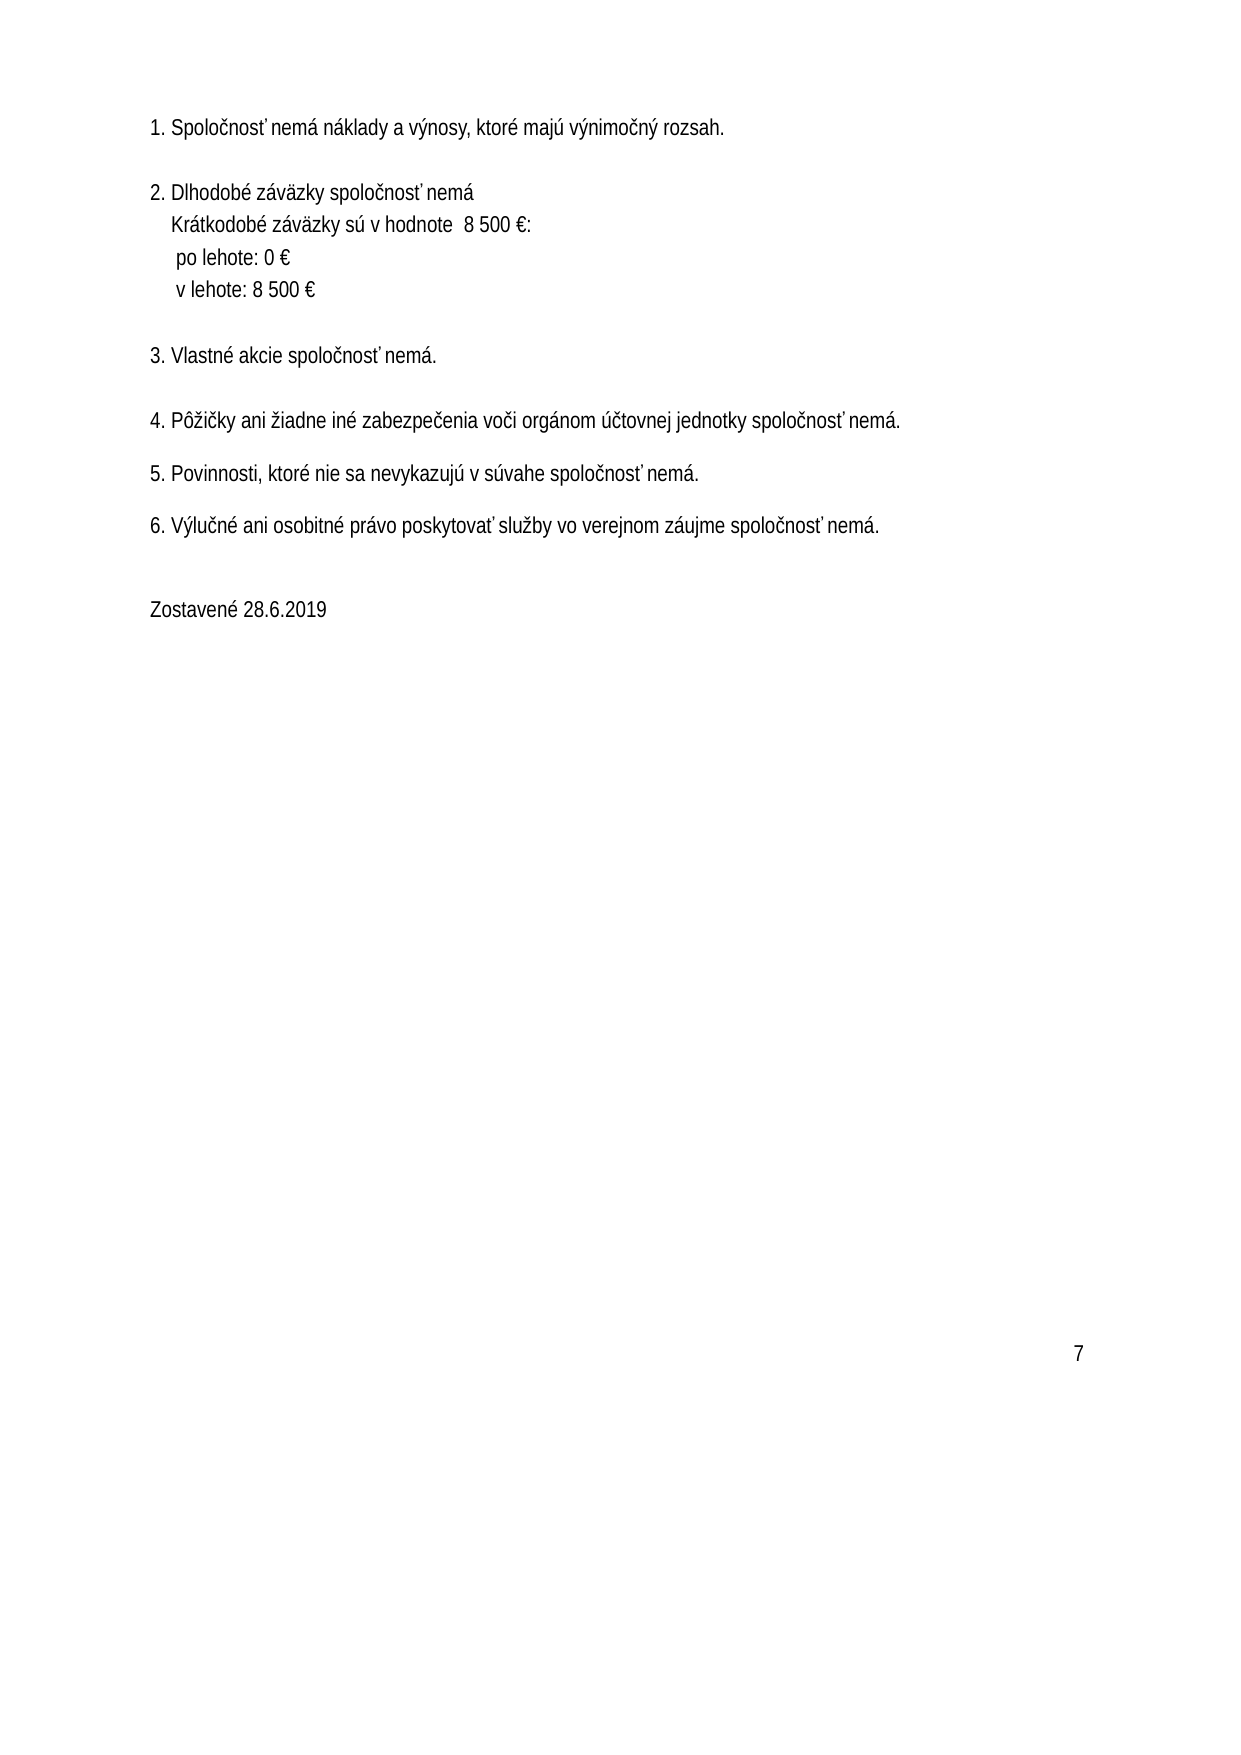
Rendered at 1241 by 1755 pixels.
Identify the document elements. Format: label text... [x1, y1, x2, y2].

text Krátkodobé záväzky sú v hodnote 8 500 €: [150, 211, 1090, 238]
text 2. Dlhodobé záväzky spoločnosť nemá [150, 179, 1090, 205]
text 1. Spoločnosť nemá náklady a výnosy, ktoré majú výnimočný rozsah. [150, 113, 1090, 140]
text 7 [150, 1340, 1090, 1366]
text v lehote: 8 500 € [150, 276, 1090, 303]
text po lehote: 0 € [150, 244, 1090, 270]
text 3. Vlastné akcie spoločnosť nemá. [150, 342, 1090, 368]
text Zostavené 28.6.2019 [150, 596, 1090, 622]
text 6. Výlučné ani osobitné právo poskytovať služby vo verejnom záujme spoločnosť nemá. [150, 512, 1090, 539]
text 5. Povinnosti, ktoré nie sa nevykazujú v súvahe spoločnosť nemá. [150, 459, 1090, 486]
text 4. Pôžičky ani žiadne iné zabezpečenia voči orgánom účtovnej jednotky spoločnosť nemá. [150, 407, 1090, 433]
